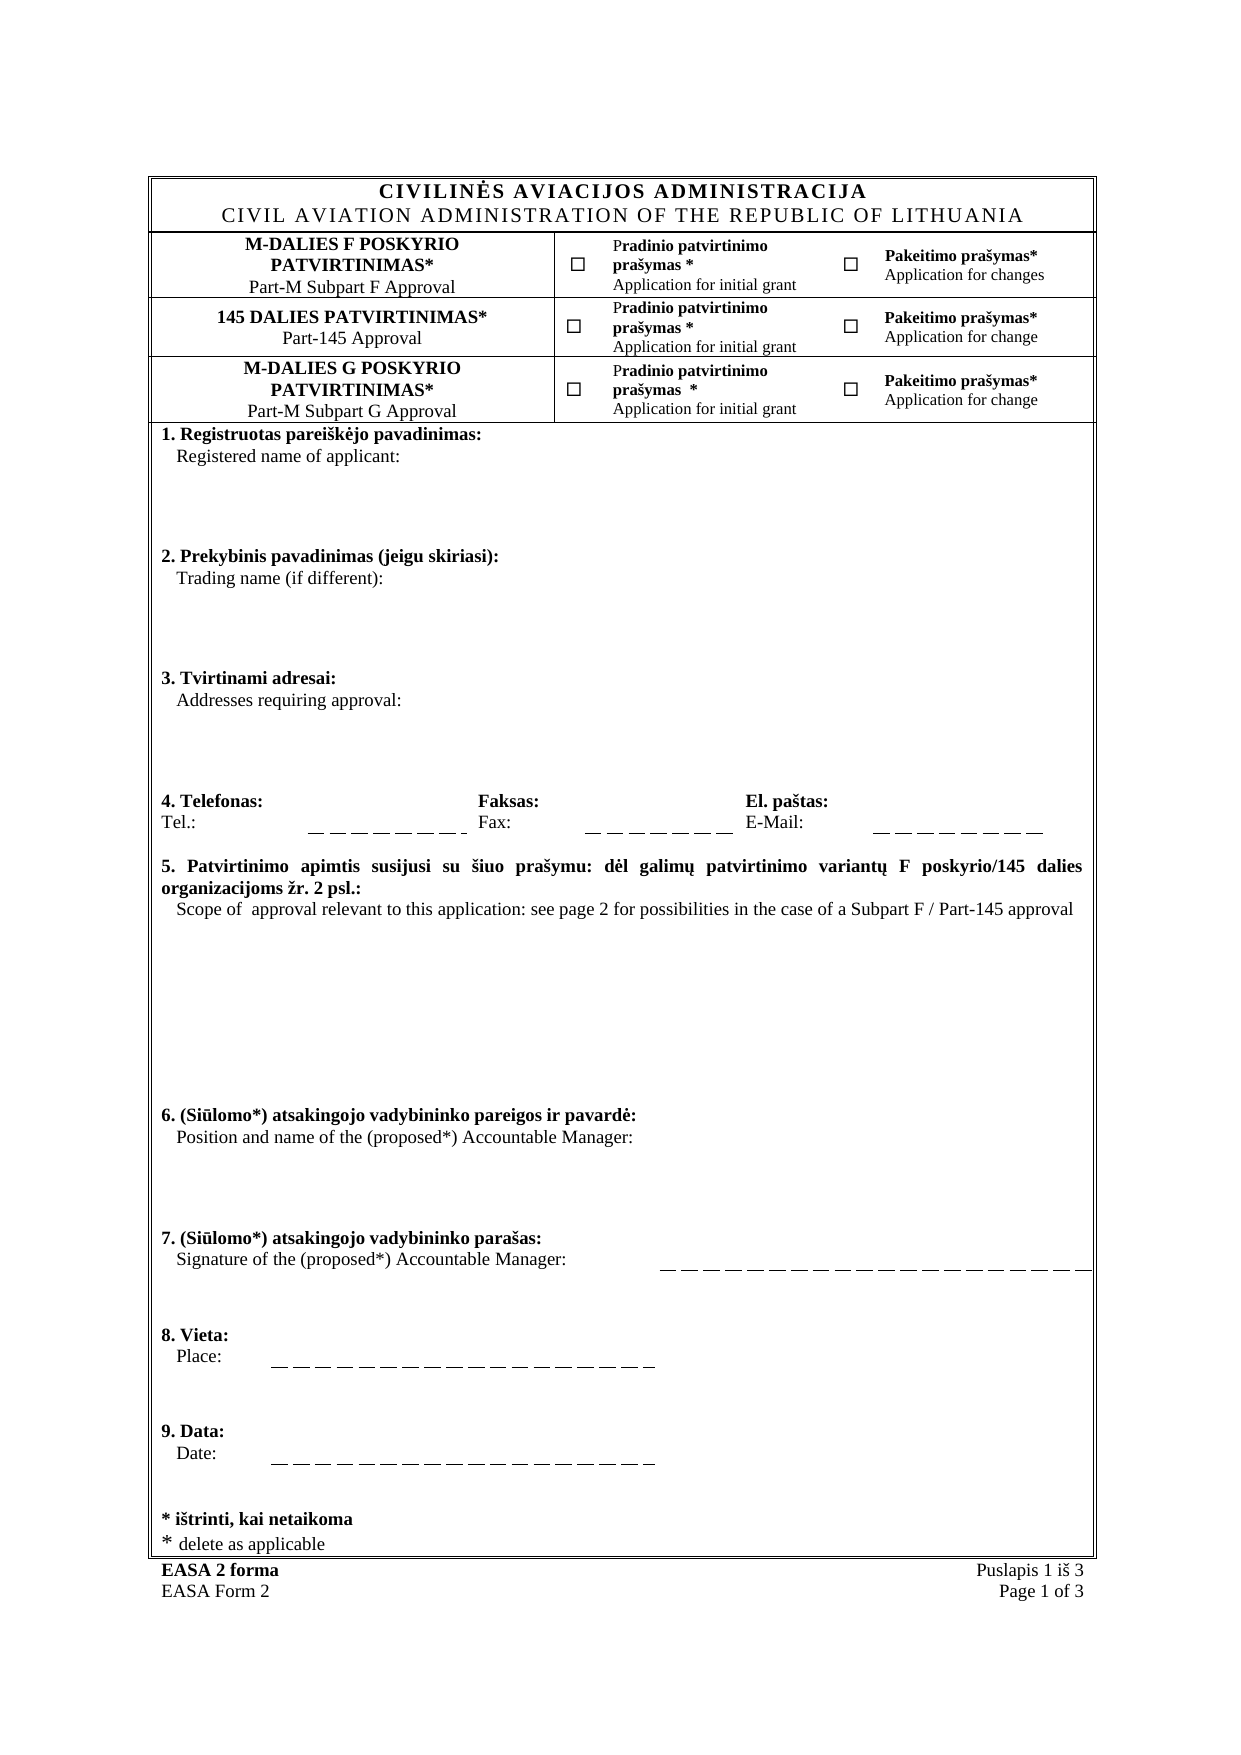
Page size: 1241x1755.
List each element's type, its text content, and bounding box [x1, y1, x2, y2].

table_cell [1046, 790, 1093, 833]
table_cell 9. Data: Date: [152, 1420, 271, 1463]
table_cell 8. Vieta: Place: [152, 1324, 271, 1367]
table_cell 3. Tvirtinami adresai: Addresses requiring approval: [152, 667, 1093, 710]
table_cell [] [555, 298, 601, 356]
table_cell [271, 1324, 655, 1367]
table_cell [152, 833, 1093, 855]
table_cell 7. (Siūlomo*) atsakingojo vadybininko parašas: Signature of the (proposed*) Accountable Manager: [152, 1227, 659, 1270]
table_cell [] [828, 298, 873, 356]
table_cell [308, 790, 467, 833]
table_cell Faksas: Fax: [467, 790, 585, 833]
table_cell Pakeitimo prašymas* Application for change [873, 298, 1093, 356]
table_cell [] [828, 357, 873, 422]
table_cell [152, 920, 1093, 1104]
table_cell M-DALIES G POSKYRIO PATVIRTINIMAS* Part-M Subpart G Approval [152, 357, 554, 422]
table_cell [152, 588, 1093, 667]
table_cell M-DALIES F POSKYRIO PATVIRTINIMAS* Part-M Subpart F Approval [152, 233, 554, 297]
table_cell Pradinio patvirtinimo prašymas * Application for initial grant [601, 298, 828, 356]
table_cell 1. Registruotas pareiškėjo pavadinimas: Registered name of applicant: [152, 423, 1093, 466]
table_cell [585, 790, 734, 833]
table_cell [655, 1324, 1093, 1367]
table_cell [] [555, 233, 601, 297]
table_cell Puslapis 1 iš 3 Page 1 of 3 [623, 1559, 1095, 1602]
table_cell [] [555, 357, 601, 422]
table_cell Pradinio patvirtinimo prašymas * Application for initial grant [601, 357, 828, 422]
table_cell [660, 1227, 1093, 1270]
table_cell EASA 2 forma EASA Form 2 [150, 1559, 623, 1602]
table_cell [152, 1367, 1093, 1420]
table_cell [152, 710, 1093, 789]
table_cell [873, 790, 1046, 833]
table_cell 5. Patvirtinimo apimtis susijusi su šiuo prašymu: dėl galimų patvirtinimo variantų F poskyrio/145 dalies organizacijoms žr. 2 psl.: Scope of approval relevant to this application: see page 2 for possibilities in the case of a Subpart F / Part-145 approval [152, 855, 1093, 920]
table_cell * ištrinti, kai netaikoma * delete as applicable [152, 1464, 1093, 1556]
table_cell Pakeitimo prašymas* Application for changes [873, 233, 1093, 297]
table_cell [152, 1270, 1093, 1323]
table_cell 6. (Siūlomo*) atsakingojo vadybininko pareigos ir pavardė: Position and name of the (proposed*) Accountable Manager: [152, 1104, 1093, 1147]
table_cell [655, 1420, 1093, 1463]
table_cell El. paštas: E-Mail: [734, 790, 873, 833]
table_cell Pakeitimo prašymas* Application for change [873, 357, 1093, 422]
table_cell [152, 466, 1093, 545]
table_cell 4. Telefonas: Tel.: [152, 790, 308, 833]
table_cell [] [828, 233, 873, 297]
table_header CIVILINĖS AVIACIJOS ADMINISTRACIJA CIVIL AVIATION ADMINISTRATION OF THE REPUBLIC OF LITHUANIA [152, 179, 1093, 231]
table_cell 2. Prekybinis pavadinimas (jeigu skiriasi): Trading name (if different): [152, 545, 1093, 588]
table_cell [152, 1148, 1093, 1227]
table_cell Pradinio patvirtinimo prašymas * Application for initial grant [601, 233, 828, 297]
table_cell 145 DALIES PATVIRTINIMAS* Part-145 Approval [152, 298, 554, 356]
table_cell [271, 1420, 655, 1463]
